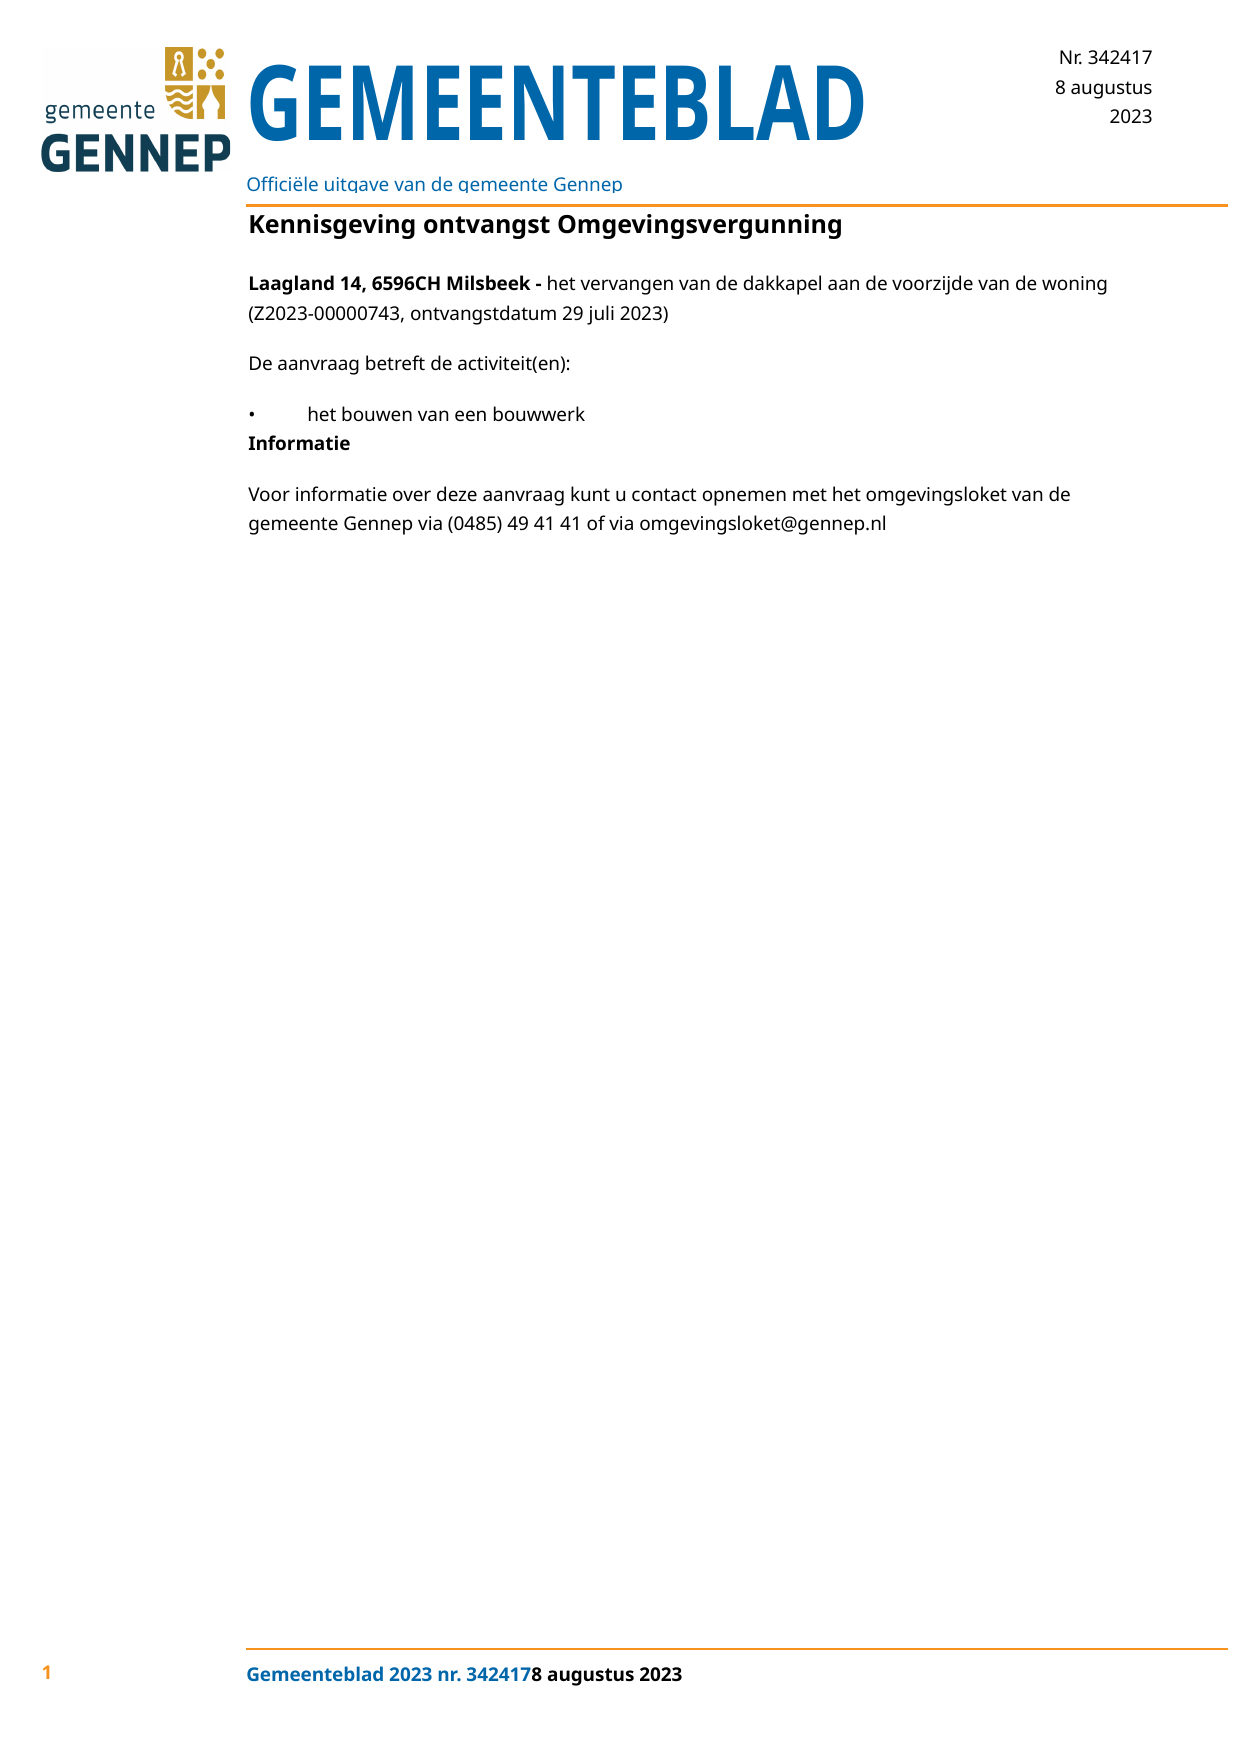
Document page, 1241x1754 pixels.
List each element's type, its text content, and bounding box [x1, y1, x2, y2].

text Kennisgeving ontvangst Omgevingsvergunning [248, 207, 1152, 241]
text Informatie [248, 430, 1152, 456]
text Laagland 14, 6596CH Milsbeek - het vervangen van de dakkapel aan de voorzijde van de woning (Z2023-00000743, ontvangstdatum 29 juli 2023) [248, 270, 1152, 326]
text De aanvraag betreft de activiteit(en): [248, 350, 1152, 376]
text Voor informatie over deze aanvraag kunt u contact opnemen met het omgevingsloket van de gemeente Gennep via (0485) 49 41 41 of via omgevingsloket@gennep.nl [248, 481, 1152, 536]
list het bouwen van een bouwwerk [248, 401, 1152, 426]
picture [41, 47, 231, 172]
